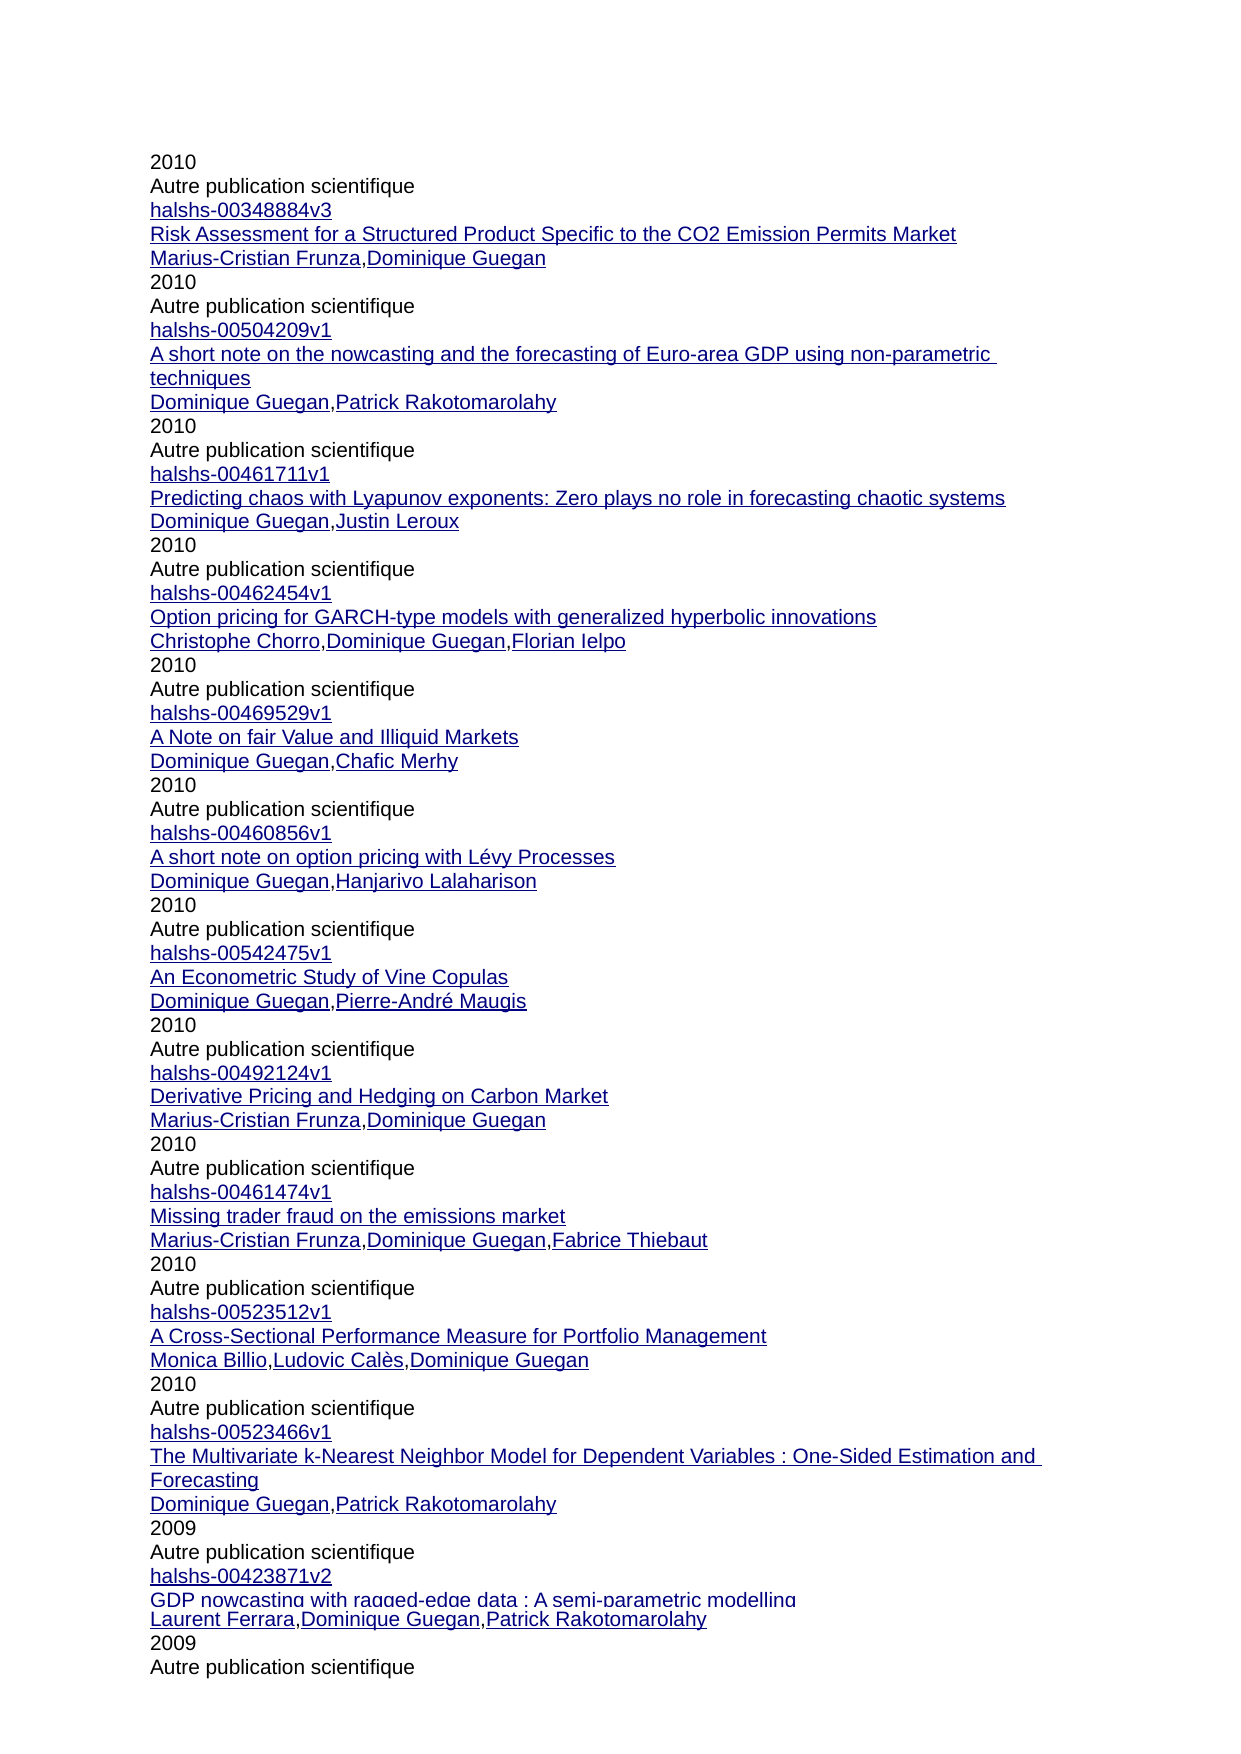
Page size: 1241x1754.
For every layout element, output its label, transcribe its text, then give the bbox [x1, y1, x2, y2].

table_cell The Multivariate k-Nearest Neighbor Model for Dependent Variables : One-Sided Estimation and Forecasting Dominique Guegan,Patrick Rakotomarolahy 2009 Autre publication scientifique halshs-00423871v2 [150, 1444, 1090, 1587]
table_cell 2010 Autre publication scientifique halshs-00348884v3 [150, 150, 1090, 222]
table_cell An Econometric Study of Vine Copulas Dominique Guegan,Pierre-André Maugis 2010 Autre publication scientifique halshs-00492124v1 [150, 965, 1090, 1084]
table_cell A Note on fair Value and Illiquid Markets Dominique Guegan,Chafic Merhy 2010 Autre publication scientifique halshs-00460856v1 [150, 725, 1090, 845]
table_cell A short note on the nowcasting and the forecasting of Euro-area GDP using non-parametric techniques Dominique Guegan,Patrick Rakotomarolahy 2010 Autre publication scientifique halshs-00461711v1 [150, 342, 1090, 485]
table_cell A Cross-Sectional Performance Measure for Portfolio Management Monica Billio,Ludovic Calès,Dominique Guegan 2010 Autre publication scientifique halshs-00523466v1 [150, 1324, 1090, 1444]
table_cell Predicting chaos with Lyapunov exponents: Zero plays no role in forecasting chaotic systems Dominique Guegan,Justin Leroux 2010 Autre publication scientifique halshs-00462454v1 [150, 485, 1090, 605]
table_cell A short note on option pricing with Lévy Processes Dominique Guegan,Hanjarivo Lalaharison 2010 Autre publication scientifique halshs-00542475v1 [150, 845, 1090, 964]
table_cell Risk Assessment for a Structured Product Specific to the CO2 Emission Permits Market Marius-Cristian Frunza,Dominique Guegan 2010 Autre publication scientifique halshs-00504209v1 [150, 222, 1090, 342]
table_cell GDP nowcasting with ragged-edge data : A semi-parametric modelling Laurent Ferrara,Dominique Guegan,Patrick Rakotomarolahy 2009 Autre publication scientifique [150, 1588, 1090, 1679]
table_cell Missing trader fraud on the emissions market Marius-Cristian Frunza,Dominique Guegan,Fabrice Thiebaut 2010 Autre publication scientifique halshs-00523512v1 [150, 1204, 1090, 1324]
table_cell Option pricing for GARCH-type models with generalized hyperbolic innovations Christophe Chorro,Dominique Guegan,Florian Ielpo 2010 Autre publication scientifique halshs-00469529v1 [150, 605, 1090, 725]
table_cell Derivative Pricing and Hedging on Carbon Market Marius-Cristian Frunza,Dominique Guegan 2010 Autre publication scientifique halshs-00461474v1 [150, 1084, 1090, 1204]
